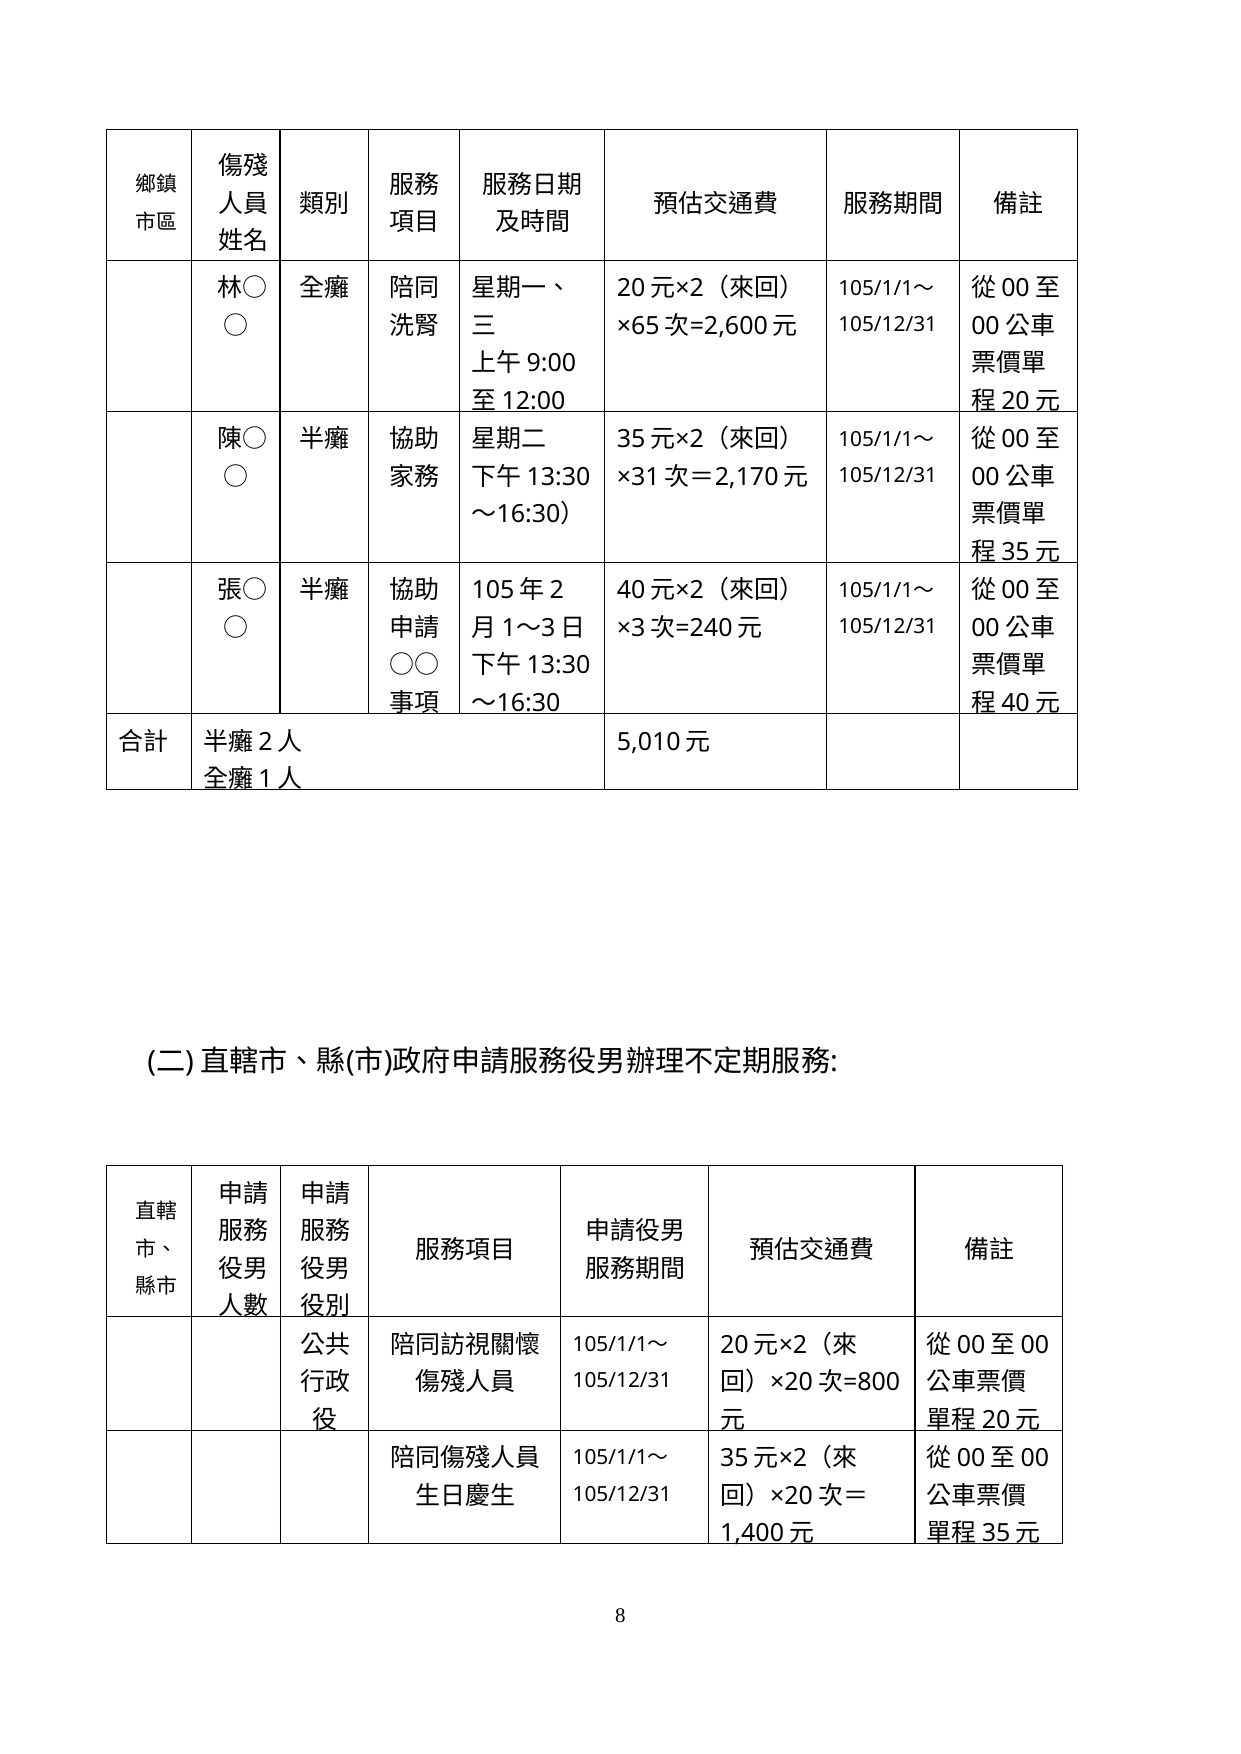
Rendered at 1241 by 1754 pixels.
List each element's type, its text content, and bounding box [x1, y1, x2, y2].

table_cell 陪同傷殘人員生日慶生 [369, 1431, 560, 1543]
table_cell [960, 714, 1077, 789]
table_cell 陳○○ [192, 412, 279, 562]
table_header 申請服務役男人數 [192, 1166, 280, 1316]
table_header 服務項目 [369, 1166, 560, 1316]
table_cell 公共行政役 [281, 1317, 368, 1430]
table_cell 40元×2（來回）×3次=240元 [605, 563, 826, 713]
table_cell 20元×2（來回）×20次=800元 [709, 1317, 914, 1430]
table_header 備註 [916, 1166, 1062, 1316]
table_cell 從00至00公車票價單程20元 [916, 1317, 1062, 1430]
table_cell 半癱 [281, 412, 368, 562]
table_cell 星期一、三 上午9:00至12:00 [460, 261, 604, 411]
table_cell 105/1/1～105/12/31 [561, 1431, 708, 1543]
table_cell [107, 1431, 191, 1543]
table_header 申請役男服務期間 [561, 1166, 708, 1316]
table_cell 35元×2（來回）×20次＝1,400元 [709, 1431, 914, 1543]
table_cell 全癱 [281, 261, 368, 411]
text (二) 直轄市、縣(市)政府申請服務役男辦理不定期服務: [147, 1015, 1122, 1090]
table_cell [107, 412, 191, 562]
table_cell [827, 714, 959, 789]
table_cell 陪同洗腎 [369, 261, 459, 411]
table_cell 協助申請○○事項 [369, 563, 459, 713]
table_cell 5,010元 [605, 714, 826, 789]
table_cell 20元×2（來回）×65次=2,600元 [605, 261, 826, 411]
table_cell [281, 1431, 368, 1543]
table_cell 105/1/1～105/12/31 [827, 412, 959, 562]
table_cell 陪同訪視關懷傷殘人員 [369, 1317, 560, 1430]
table_header 預估交通費 [709, 1166, 914, 1316]
table_cell 協助家務 [369, 412, 459, 562]
table_cell 從00至00公車票價單程40元 [960, 563, 1077, 713]
table_cell 半癱2人 全癱1人 [192, 714, 604, 789]
table_header 類別 [281, 130, 368, 260]
table_header 預估交通費 [605, 130, 826, 260]
table_header 服務期間 [827, 130, 959, 260]
table_cell 林○○ [192, 261, 279, 411]
table_cell 星期二 下午13:30～16:30） [460, 412, 604, 562]
table_header 傷殘人員姓名 [192, 130, 279, 260]
table_cell 105/1/1～105/12/31 [827, 563, 959, 713]
table_cell [192, 1431, 280, 1543]
table_cell 合計 [107, 714, 191, 789]
table_cell [107, 261, 191, 411]
table_cell 半癱 [281, 563, 368, 713]
table_header 直轄市、縣市 [107, 1166, 191, 1316]
table_cell 105年2月1～3日下午13:30～16:30 [460, 563, 604, 713]
table_header 服務日期及時間 [460, 130, 604, 260]
table_header 申請服務役男役別 [281, 1166, 368, 1316]
table_cell 從00至00公車票價單程35元 [960, 412, 1077, 562]
table_cell 105/1/1～105/12/31 [827, 261, 959, 411]
table_cell 張○○ [192, 563, 279, 713]
table_header 備註 [960, 130, 1077, 260]
table_cell [192, 1317, 280, 1430]
table_cell [107, 563, 191, 713]
table_header 服務項目 [369, 130, 459, 260]
table_cell 從00至00公車票價單程35元 [916, 1431, 1062, 1543]
table_cell 105/1/1～105/12/31 [561, 1317, 708, 1430]
table_cell 35元×2（來回）×31次＝2,170元 [605, 412, 826, 562]
table_cell 從00至00公車票價單程20元 [960, 261, 1077, 411]
table_header 鄉鎮市區 [107, 130, 191, 260]
table_cell [107, 1317, 191, 1430]
